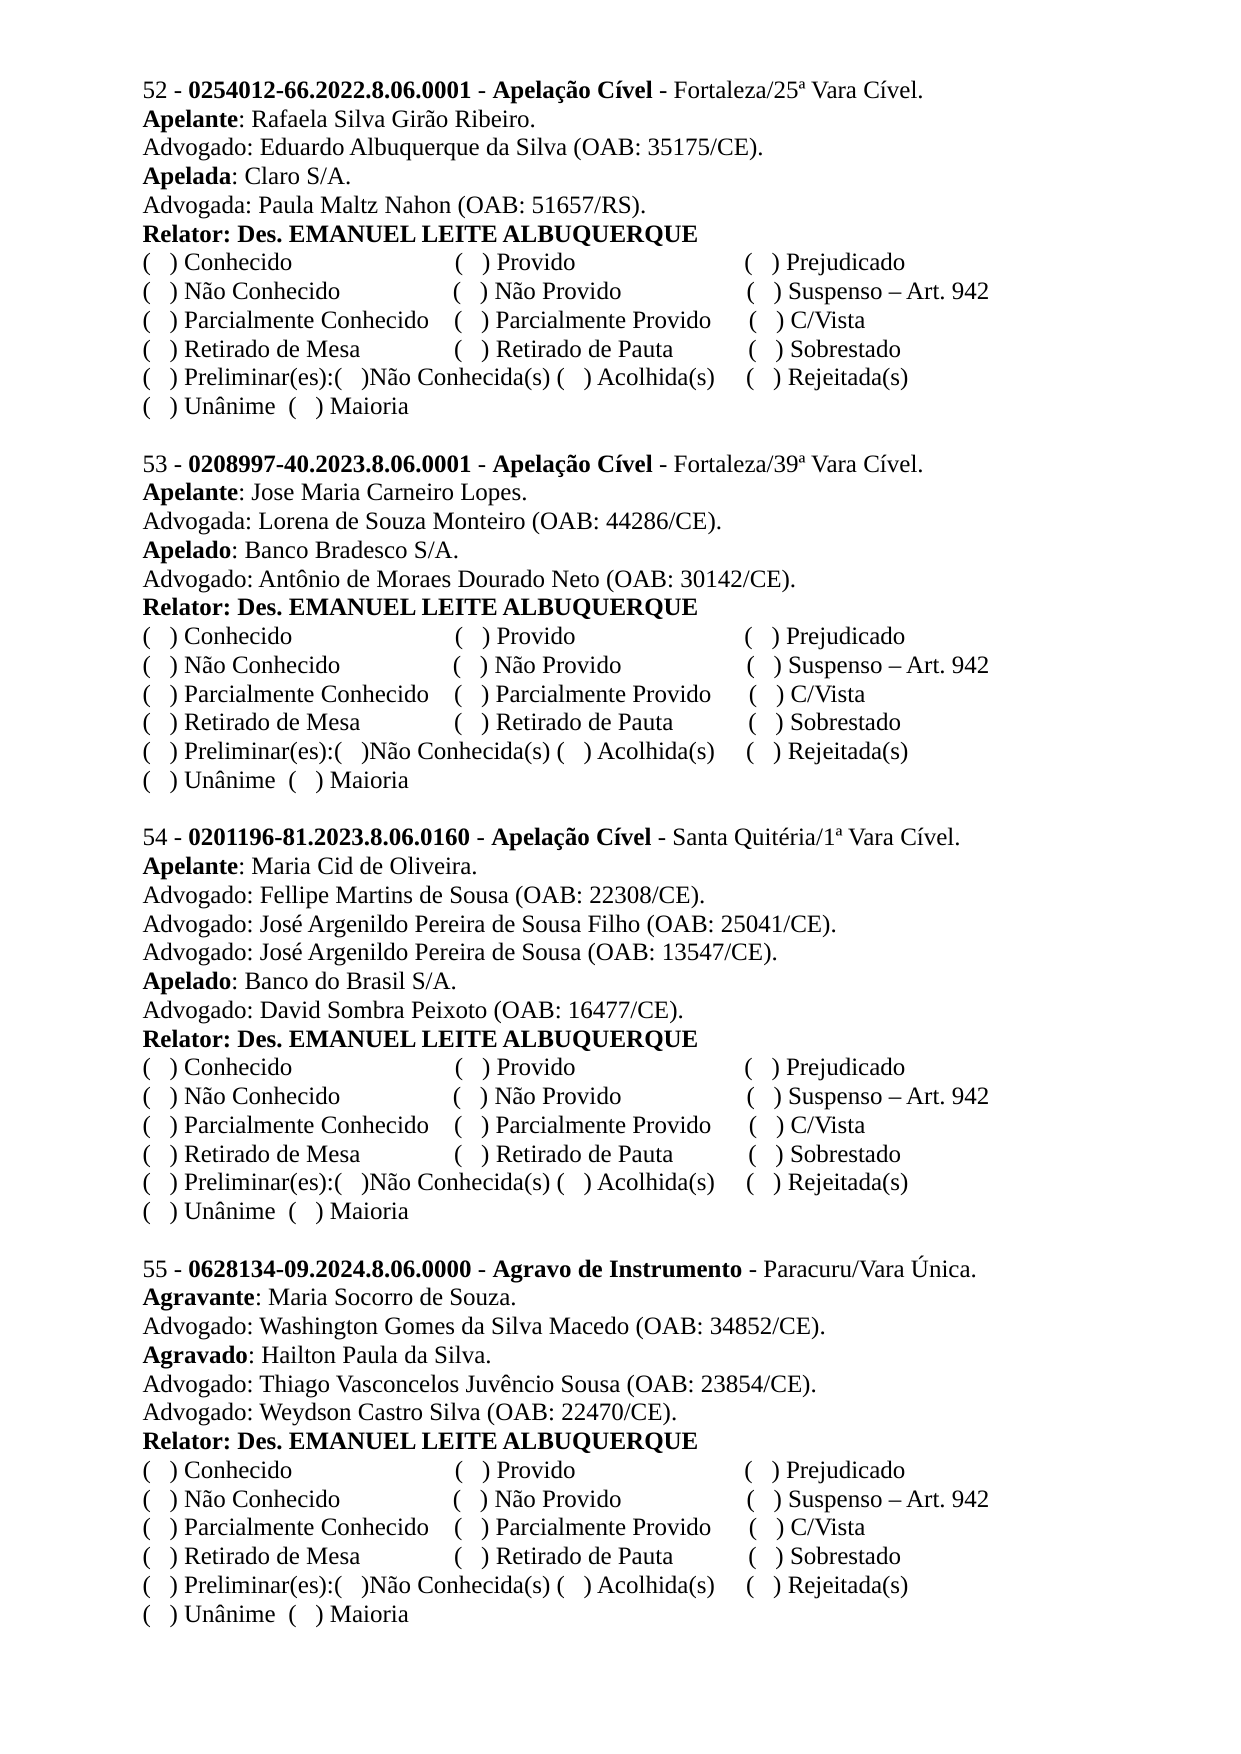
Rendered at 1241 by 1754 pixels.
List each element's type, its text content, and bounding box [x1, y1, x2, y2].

text ( ) Preliminar(es):( )Não Conhecida(s) ( ) Acolhida(s) ( ) Rejeitada(s) [142, 736, 1158, 765]
text Agravado: Hailton Paula da Silva. [142, 1340, 1141, 1369]
text ( ) Parcialmente Conhecido ( ) Parcialmente Provido ( ) C/Vista [142, 1110, 1158, 1139]
text ( ) Retirado de Mesa ( ) Retirado de Pauta ( ) Sobrestado [142, 1541, 1158, 1570]
text Advogado: José Argenildo Pereira de Sousa Filho (OAB: 25041/CE). [142, 909, 1141, 937]
text Advogado: Washington Gomes da Silva Macedo (OAB: 34852/CE). [142, 1311, 1141, 1340]
text Relator: Des. EMANUEL LEITE ALBUQUERQUE [142, 219, 1141, 247]
text ( ) Retirado de Mesa ( ) Retirado de Pauta ( ) Sobrestado [142, 334, 1158, 362]
text ( ) Preliminar(es):( )Não Conhecida(s) ( ) Acolhida(s) ( ) Rejeitada(s) [142, 1570, 1158, 1599]
text Advogado: Weydson Castro Silva (OAB: 22470/CE). [142, 1397, 1141, 1426]
text Advogado: José Argenildo Pereira de Sousa (OAB: 13547/CE). [142, 937, 1141, 966]
text ( ) Conhecido ( ) Provido ( ) Prejudicado [142, 621, 1141, 650]
text Apelado: Banco Bradesco S/A. [142, 535, 1141, 564]
text Advogado: Thiago Vasconcelos Juvêncio Sousa (OAB: 23854/CE). [142, 1369, 1141, 1397]
text ( ) Parcialmente Conhecido ( ) Parcialmente Provido ( ) C/Vista [142, 305, 1158, 334]
text Advogada: Paula Maltz Nahon (OAB: 51657/RS). [142, 190, 1141, 219]
text ( ) Retirado de Mesa ( ) Retirado de Pauta ( ) Sobrestado [142, 707, 1158, 736]
text ( ) Preliminar(es):( )Não Conhecida(s) ( ) Acolhida(s) ( ) Rejeitada(s) [142, 1167, 1158, 1196]
text Relator: Des. EMANUEL LEITE ALBUQUERQUE [142, 1426, 1141, 1455]
text ( ) Parcialmente Conhecido ( ) Parcialmente Provido ( ) C/Vista [142, 679, 1158, 707]
text Advogado: Eduardo Albuquerque da Silva (OAB: 35175/CE). [142, 132, 1141, 161]
text ( ) Não Conhecido ( ) Não Provido ( ) Suspenso – Art. 942 [142, 1484, 1158, 1512]
text ( ) Unânime ( ) Maioria [142, 391, 1158, 420]
text Apelado: Banco do Brasil S/A. [142, 966, 1141, 995]
text Advogado: Antônio de Moraes Dourado Neto (OAB: 30142/CE). [142, 564, 1141, 592]
text Advogado: Fellipe Martins de Sousa (OAB: 22308/CE). [142, 880, 1141, 909]
text ( ) Não Conhecido ( ) Não Provido ( ) Suspenso – Art. 942 [142, 1081, 1158, 1110]
text ( ) Unânime ( ) Maioria [142, 1599, 1158, 1627]
text Advogada: Lorena de Souza Monteiro (OAB: 44286/CE). [142, 506, 1141, 535]
text Relator: Des. EMANUEL LEITE ALBUQUERQUE [142, 592, 1141, 621]
text ( ) Conhecido ( ) Provido ( ) Prejudicado [142, 1052, 1141, 1081]
text ( ) Não Conhecido ( ) Não Provido ( ) Suspenso – Art. 942 [142, 276, 1158, 305]
text ( ) Unânime ( ) Maioria [142, 765, 1158, 794]
text Relator: Des. EMANUEL LEITE ALBUQUERQUE [142, 1024, 1141, 1052]
text ( ) Preliminar(es):( )Não Conhecida(s) ( ) Acolhida(s) ( ) Rejeitada(s) [142, 362, 1158, 391]
text ( ) Parcialmente Conhecido ( ) Parcialmente Provido ( ) C/Vista [142, 1512, 1158, 1541]
text ( ) Unânime ( ) Maioria [142, 1196, 1158, 1225]
text 52 - 0254012-66.2022.8.06.0001 - Apelação Cível - Fortaleza/25ª Vara Cível. [142, 75, 1141, 104]
text Apelante: Maria Cid de Oliveira. [142, 851, 1141, 880]
text ( ) Conhecido ( ) Provido ( ) Prejudicado [142, 1455, 1141, 1484]
text Apelante: Rafaela Silva Girão Ribeiro. [142, 104, 1141, 132]
text ( ) Não Conhecido ( ) Não Provido ( ) Suspenso – Art. 942 [142, 650, 1158, 679]
text ( ) Retirado de Mesa ( ) Retirado de Pauta ( ) Sobrestado [142, 1139, 1158, 1167]
text Advogado: David Sombra Peixoto (OAB: 16477/CE). [142, 995, 1141, 1024]
text 53 - 0208997-40.2023.8.06.0001 - Apelação Cível - Fortaleza/39ª Vara Cível. [142, 449, 1141, 477]
text Apelante: Jose Maria Carneiro Lopes. [142, 477, 1141, 506]
text 55 - 0628134-09.2024.8.06.0000 - Agravo de Instrumento - Paracuru/Vara Única. [142, 1254, 1141, 1282]
text 54 - 0201196-81.2023.8.06.0160 - Apelação Cível - Santa Quitéria/1ª Vara Cível. [142, 822, 1141, 851]
text Apelada: Claro S/A. [142, 161, 1141, 190]
text Agravante: Maria Socorro de Souza. [142, 1282, 1141, 1311]
text ( ) Conhecido ( ) Provido ( ) Prejudicado [142, 247, 1141, 276]
